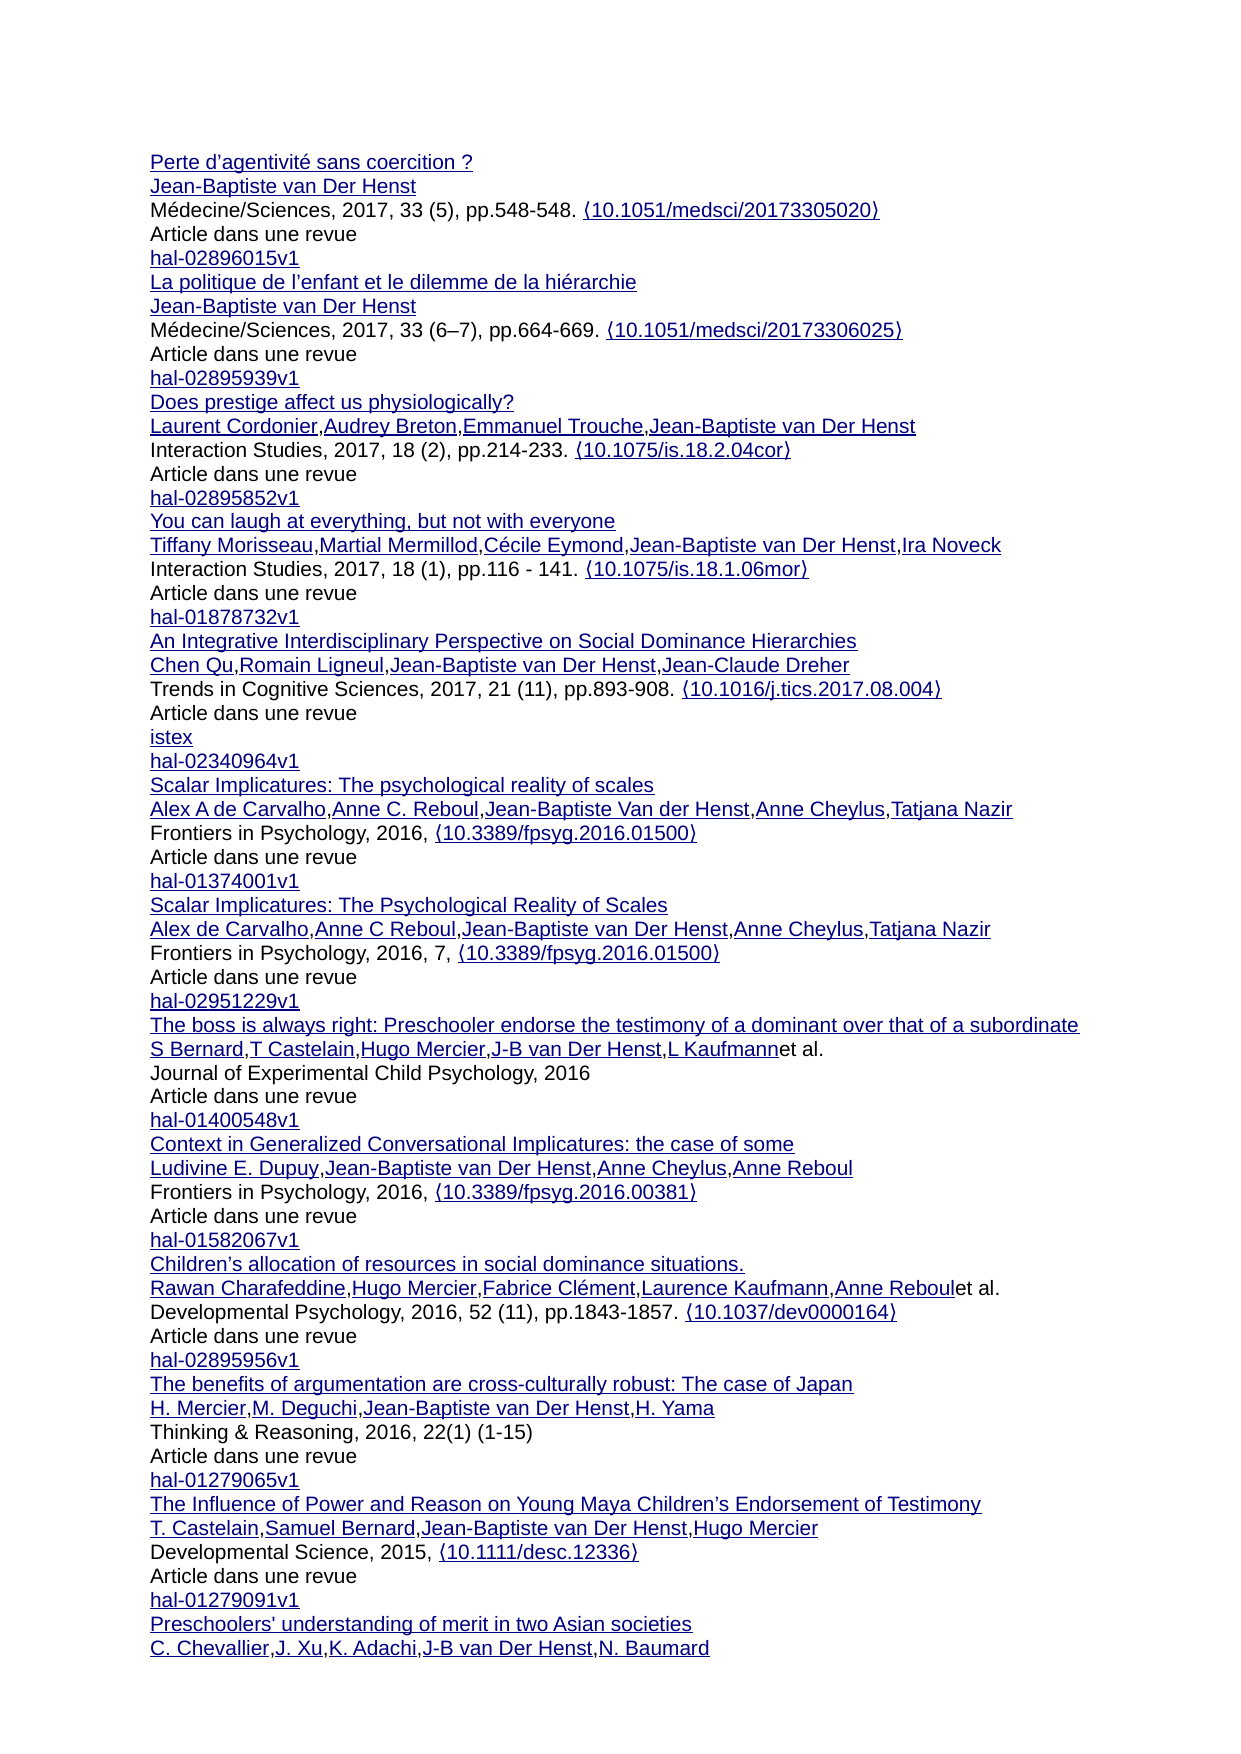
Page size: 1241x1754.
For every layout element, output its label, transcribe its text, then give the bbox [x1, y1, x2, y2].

table_cell The benefits of argumentation are cross-culturally robust: The case of Japan H. Mercier,M. Deguchi,Jean-Baptiste van Der Henst,H. Yama Thinking & Reasoning, 2016, 22(1) (1-15) Article dans une revue hal-01279065v1 [150, 1372, 1090, 1492]
table_cell Scalar Implicatures: The psychological reality of scales Alex A de Carvalho,Anne C. Reboul,Jean-Baptiste Van der Henst,Anne Cheylus,Tatjana Nazir Frontiers in Psychology, 2016, ⟨10.3389/fpsyg.2016.01500⟩ Article dans une revue hal-01374001v1 [150, 773, 1090, 893]
table_cell Scalar Implicatures: The Psychological Reality of Scales Alex de Carvalho,Anne C Reboul,Jean-Baptiste van Der Henst,Anne Cheylus,Tatjana Nazir Frontiers in Psychology, 2016, 7, ⟨10.3389/fpsyg.2016.01500⟩ Article dans une revue hal-02951229v1 [150, 893, 1090, 1012]
table_cell The Influence of Power and Reason on Young Maya Children’s Endorsement of Testimony T. Castelain,Samuel Bernard,Jean-Baptiste van Der Henst,Hugo Mercier Developmental Science, 2015, ⟨10.1111/desc.12336⟩ Article dans une revue hal-01279091v1 [150, 1492, 1090, 1611]
table_cell Preschoolers' understanding of merit in two Asian societies C. Chevallier,J. Xu,K. Adachi,J-B van Der Henst,N. Baumard [150, 1611, 1090, 1659]
table_cell Perte d’agentivité sans coercition ? Jean-Baptiste van Der Henst Médecine/Sciences, 2017, 33 (5), pp.548-548. ⟨10.1051/medsci/20173305020⟩ Article dans une revue hal-02896015v1 [150, 150, 1090, 270]
table_cell Does prestige affect us physiologically? Laurent Cordonier,Audrey Breton,Emmanuel Trouche,Jean-Baptiste van Der Henst Interaction Studies, 2017, 18 (2), pp.214-233. ⟨10.1075/is.18.2.04cor⟩ Article dans une revue hal-02895852v1 [150, 390, 1090, 509]
table_cell You can laugh at everything, but not with everyone Tiffany Morisseau,Martial Mermillod,Cécile Eymond,Jean-Baptiste van Der Henst,Ira Noveck Interaction Studies, 2017, 18 (1), pp.116 - 141. ⟨10.1075/is.18.1.06mor⟩ Article dans une revue hal-01878732v1 [150, 509, 1090, 629]
table_cell Context in Generalized Conversational Implicatures: the case of some Ludivine E. Dupuy,Jean-Baptiste van Der Henst,Anne Cheylus,Anne Reboul Frontiers in Psychology, 2016, ⟨10.3389/fpsyg.2016.00381⟩ Article dans une revue hal-01582067v1 [150, 1132, 1090, 1252]
table_cell The boss is always right: Preschooler endorse the testimony of a dominant over that of a subordinate S Bernard,T Castelain,Hugo Mercier,J-B van Der Henst,L Kaufmannet al. Journal of Experimental Child Psychology, 2016 Article dans une revue hal-01400548v1 [150, 1013, 1090, 1132]
table_cell An Integrative Interdisciplinary Perspective on Social Dominance Hierarchies Chen Qu,Romain Ligneul,Jean-Baptiste van Der Henst,Jean-Claude Dreher Trends in Cognitive Sciences, 2017, 21 (11), pp.893-908. ⟨10.1016/j.tics.2017.08.004⟩ Article dans une revue istex hal-02340964v1 [150, 629, 1090, 773]
table_cell Children’s allocation of resources in social dominance situations. Rawan Charafeddine,Hugo Mercier,Fabrice Clément,Laurence Kaufmann,Anne Reboulet al. Developmental Psychology, 2016, 52 (11), pp.1843-1857. ⟨10.1037/dev0000164⟩ Article dans une revue hal-02895956v1 [150, 1252, 1090, 1372]
table_cell La politique de l’enfant et le dilemme de la hiérarchie Jean-Baptiste van Der Henst Médecine/Sciences, 2017, 33 (6–7), pp.664-669. ⟨10.1051/medsci/20173306025⟩ Article dans une revue hal-02895939v1 [150, 270, 1090, 389]
